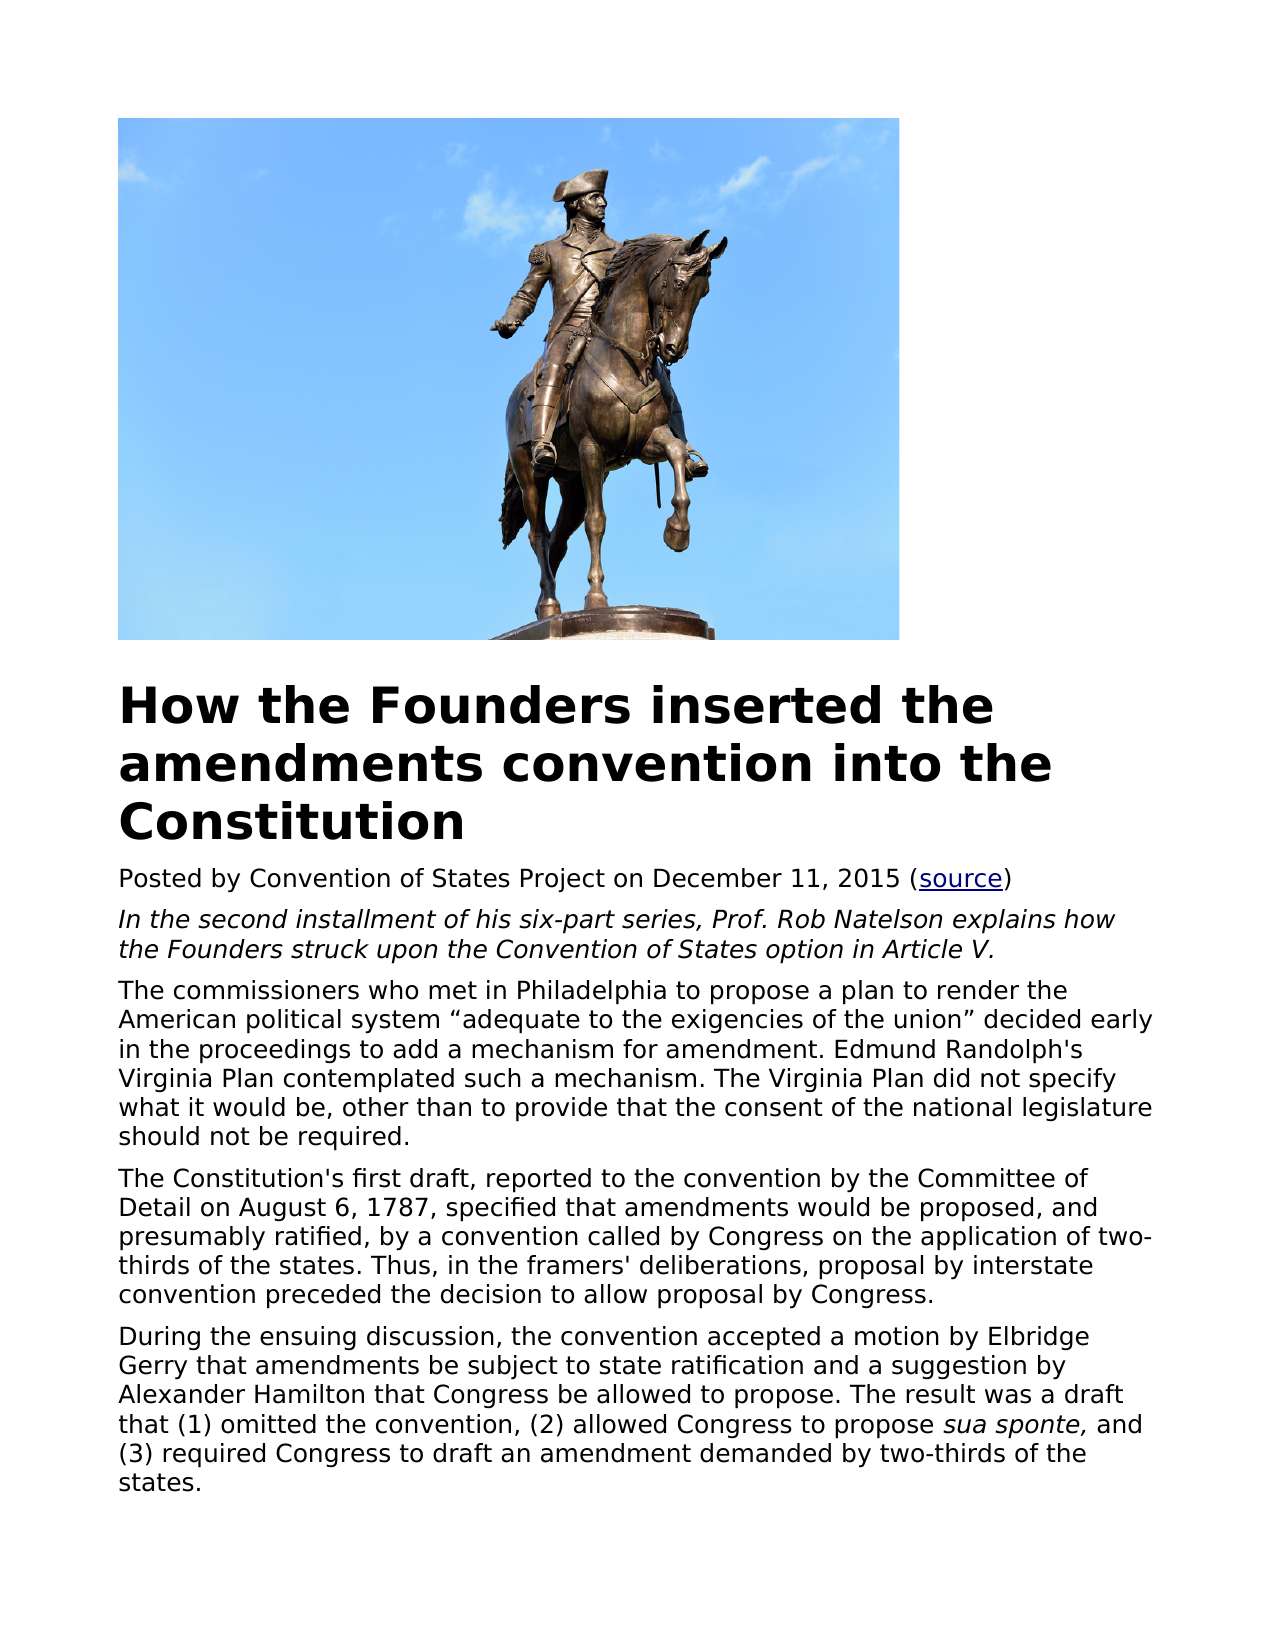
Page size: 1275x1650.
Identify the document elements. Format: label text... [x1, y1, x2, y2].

text The commissioners who met in Philadelphia to propose a plan to render the American political system “adequate to the exigencies of the union” decided early in the proceedings to add a mechanism for amendment. Edmund Randolph's Virginia Plan contemplated such a mechanism. The Virginia Plan did not specify what it would be, other than to provide that the consent of the national legislature should not be required. [118, 976, 1157, 1151]
subtitle How the Founders inserted the amendments convention into the Constitution [118, 677, 1157, 851]
picture [118, 118, 900, 640]
text The Constitution's first draft, reported to the convention by the Committee of Detail on August 6, 1787, specified that amendments would be proposed, and presumably ratified, by a convention called by Congress on the application of two-thirds of the states. Thus, in the framers' deliberations, proposal by interstate convention preceded the decision to allow proposal by Congress. [118, 1164, 1157, 1310]
text During the ensuing discussion, the convention accepted a motion by Elbridge Gerry that amendments be subject to state ratification and a suggestion by Alexander Hamilton that Congress be allowed to propose. The result was a draft that (1) omitted the convention, (2) allowed Congress to propose sua sponte, and (3) required Congress to draft an amendment demanded by two-thirds of the states. [118, 1322, 1157, 1497]
text In the second installment of his six-part series, Prof. Rob Natelson explains how the Founders struck upon the Convention of States option in Article V. [118, 906, 1157, 964]
text Posted by Convention of States Project on December 11, 2015 (source) [118, 864, 1157, 893]
